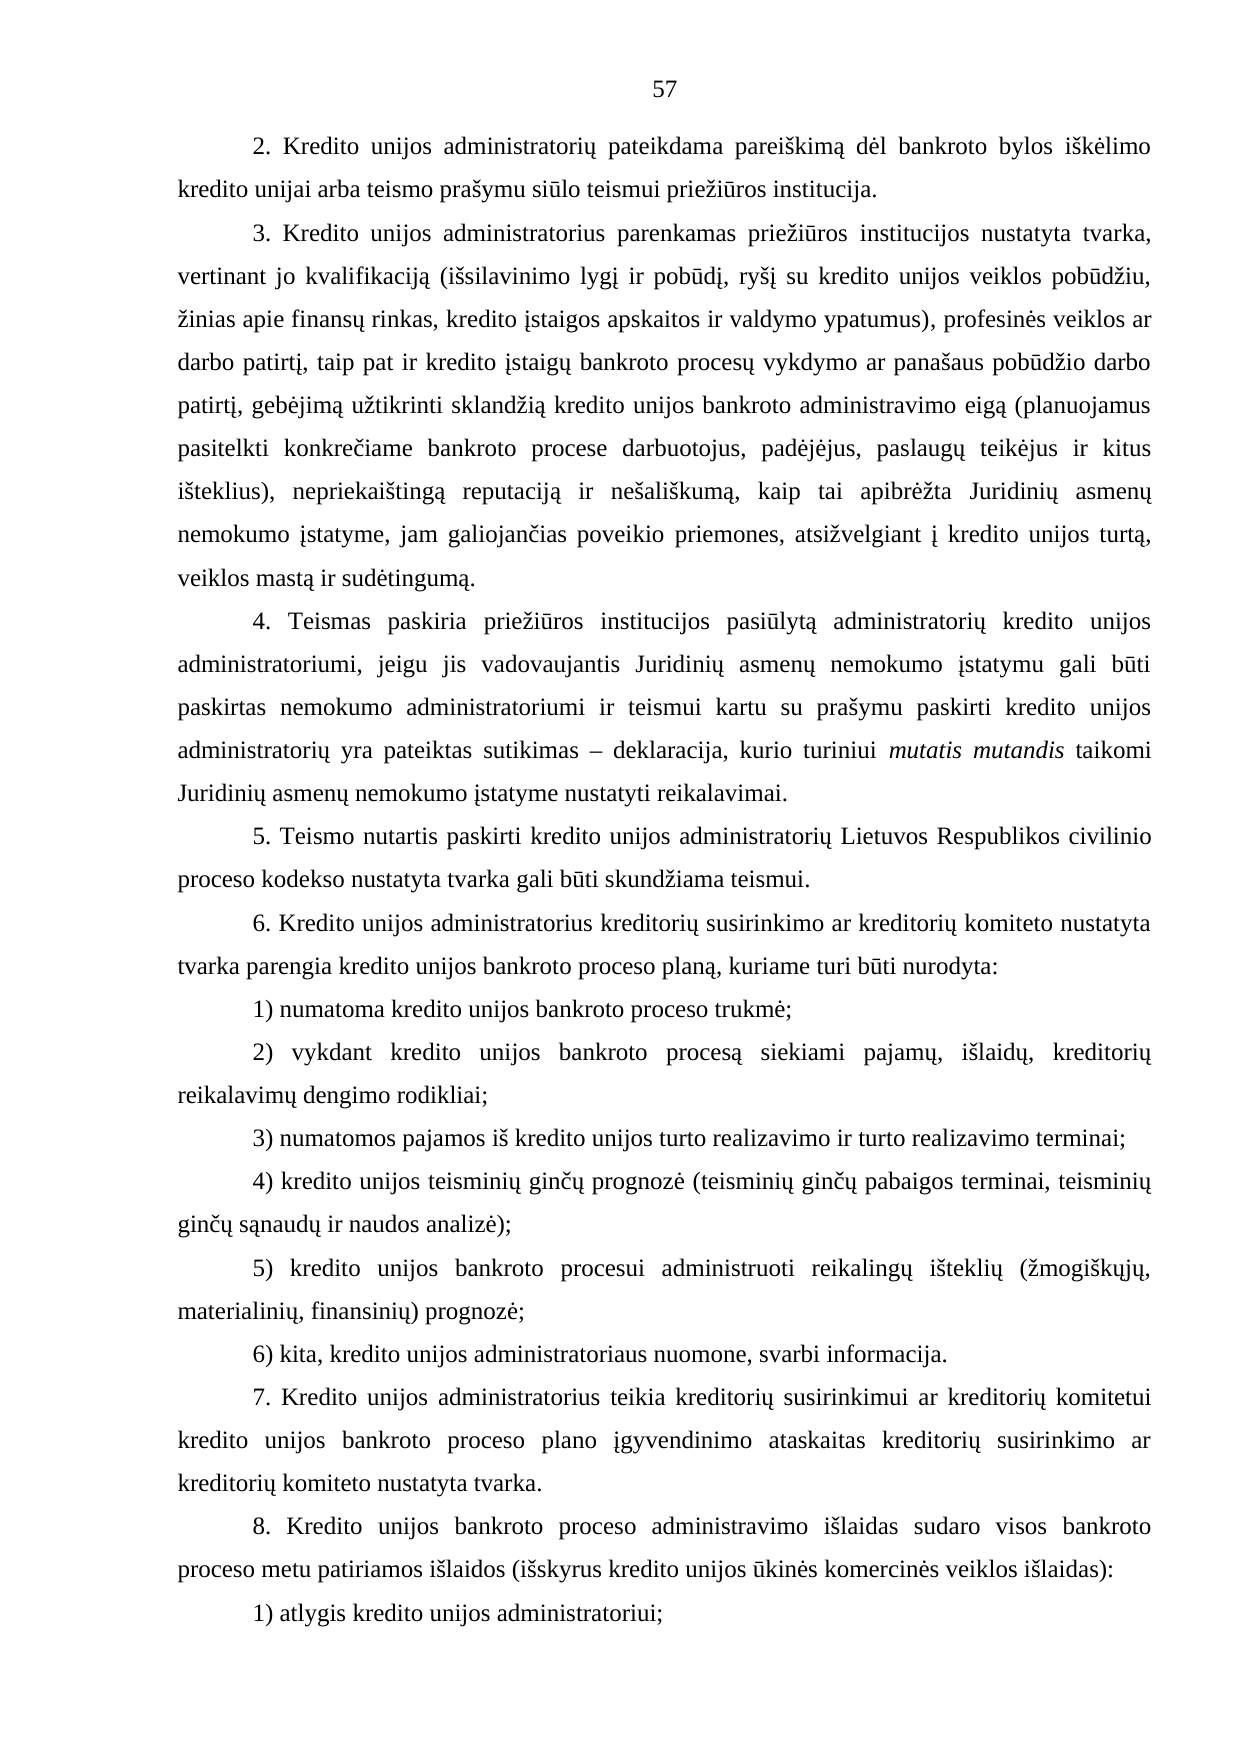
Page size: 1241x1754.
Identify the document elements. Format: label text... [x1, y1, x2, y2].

text 8. Kredito unijos bankroto proceso administravimo išlaidas sudaro visos bankroto proceso metu patiriamos išlaidos (išskyrus kredito unijos ūkinės komercinės veiklos išlaidas): [177, 1511, 1152, 1583]
text 6) kita, kredito unijos administratoriaus nuomone, svarbi informacija. [177, 1339, 1152, 1368]
text 6. Kredito unijos administratorius kreditorių susirinkimo ar kreditorių komiteto nustatyta tvarka parengia kredito unijos bankroto proceso planą, kuriame turi būti nurodyta: [177, 908, 1152, 979]
text 1) atlygis kredito unijos administratoriui; [177, 1598, 1152, 1626]
text 3. Kredito unijos administratorius parenkamas priežiūros institucijos nustatyta tvarka, vertinant jo kvalifikaciją (išsilavinimo lygį ir pobūdį, ryšį su kredito unijos veiklos pobūdžiu, žinias apie finansų rinkas, kredito įstaigos apskaitos ir valdymo ypatumus), profesinės veiklos ar darbo patirtį, taip pat ir kredito įstaigų bankroto procesų vykdymo ar panašaus pobūdžio darbo patirtį, gebėjimą užtikrinti sklandžią kredito unijos bankroto administravimo eigą (planuojamus pasitelkti konkrečiame bankroto procese darbuotojus, padėjėjus, paslaugų teikėjus ir kitus išteklius), nepriekaištingą reputaciją ir nešališkumą, kaip tai apibrėžta Juridinių asmenų nemokumo įstatyme, jam galiojančias poveikio priemones, atsižvelgiant į kredito unijos turtą, veiklos mastą ir sudėtingumą. [177, 218, 1152, 591]
text 2) vykdant kredito unijos bankroto procesą siekiami pajamų, išlaidų, kreditorių reikalavimų dengimo rodikliai; [177, 1037, 1152, 1109]
text 4) kredito unijos teisminių ginčų prognozė (teisminių ginčų pabaigos terminai, teisminių ginčų sąnaudų ir naudos analizė); [177, 1166, 1152, 1238]
text 3) numatomos pajamos iš kredito unijos turto realizavimo ir turto realizavimo terminai; [177, 1123, 1152, 1152]
text 7. Kredito unijos administratorius teikia kreditorių susirinkimui ar kreditorių komitetui kredito unijos bankroto proceso plano įgyvendinimo ataskaitas kreditorių susirinkimo ar kreditorių komiteto nustatyta tvarka. [177, 1382, 1152, 1497]
text 4. Teismas paskiria priežiūros institucijos pasiūlytą administratorių kredito unijos administratoriumi, jeigu jis vadovaujantis Juridinių asmenų nemokumo įstatymu gali būti paskirtas nemokumo administratoriumi ir teismui kartu su prašymu paskirti kredito unijos administratorių yra pateiktas sutikimas – deklaracija, kurio turiniui mutatis mutandis taikomi Juridinių asmenų nemokumo įstatyme nustatyti reikalavimai. [177, 606, 1152, 807]
text 5) kredito unijos bankroto procesui administruoti reikalingų išteklių (žmogiškųjų, materialinių, finansinių) prognozė; [177, 1253, 1152, 1324]
text 1) numatoma kredito unijos bankroto proceso trukmė; [177, 994, 1152, 1023]
text 2. Kredito unijos administratorių pateikdama pareiškimą dėl bankroto bylos iškėlimo kredito unijai arba teismo prašymu siūlo teismui priežiūros institucija. [177, 131, 1152, 203]
text 5. Teismo nutartis paskirti kredito unijos administratorių Lietuvos Respublikos civilinio proceso kodekso nustatyta tvarka gali būti skundžiama teismui. [177, 821, 1152, 893]
